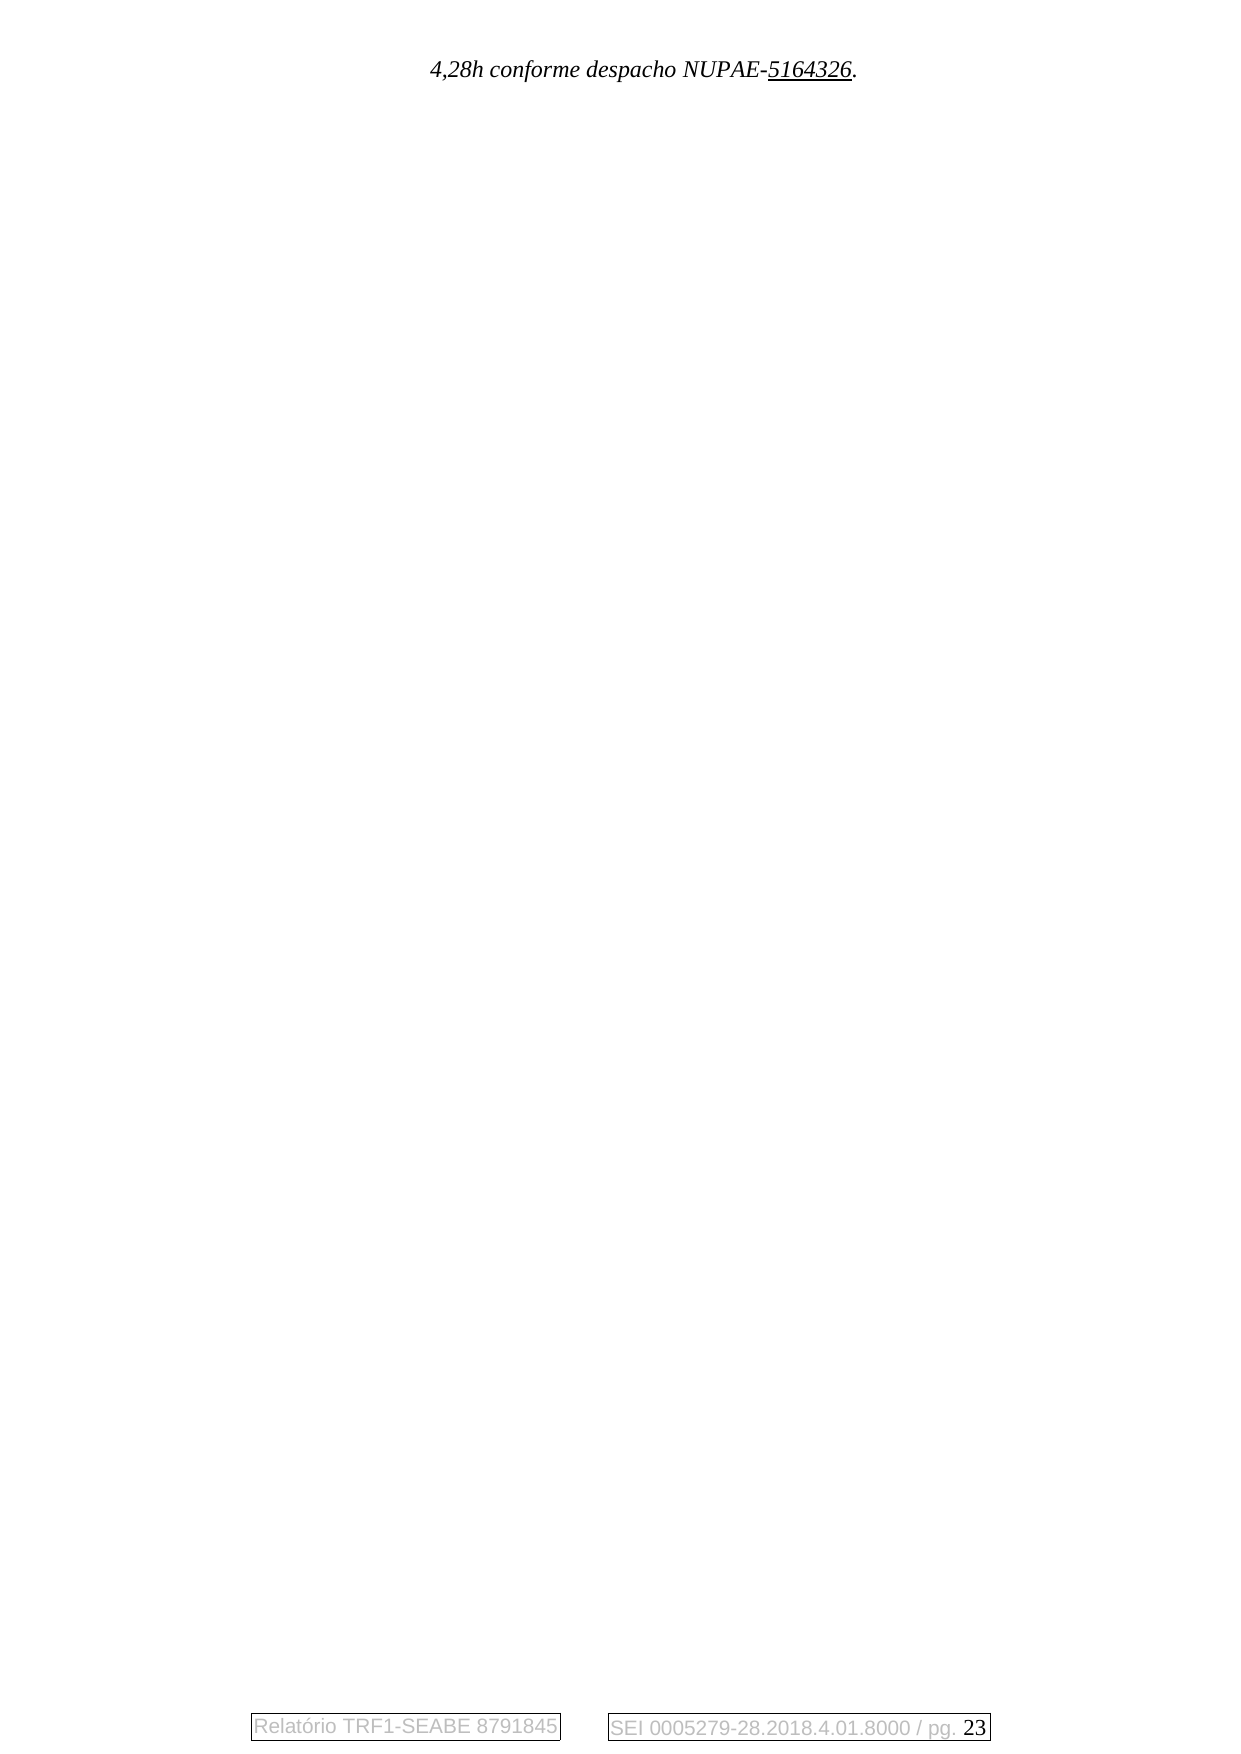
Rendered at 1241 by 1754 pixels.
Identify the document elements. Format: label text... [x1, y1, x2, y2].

list 4,28h conforme despacho NUPAE-5164326. [430, 56, 1095, 83]
